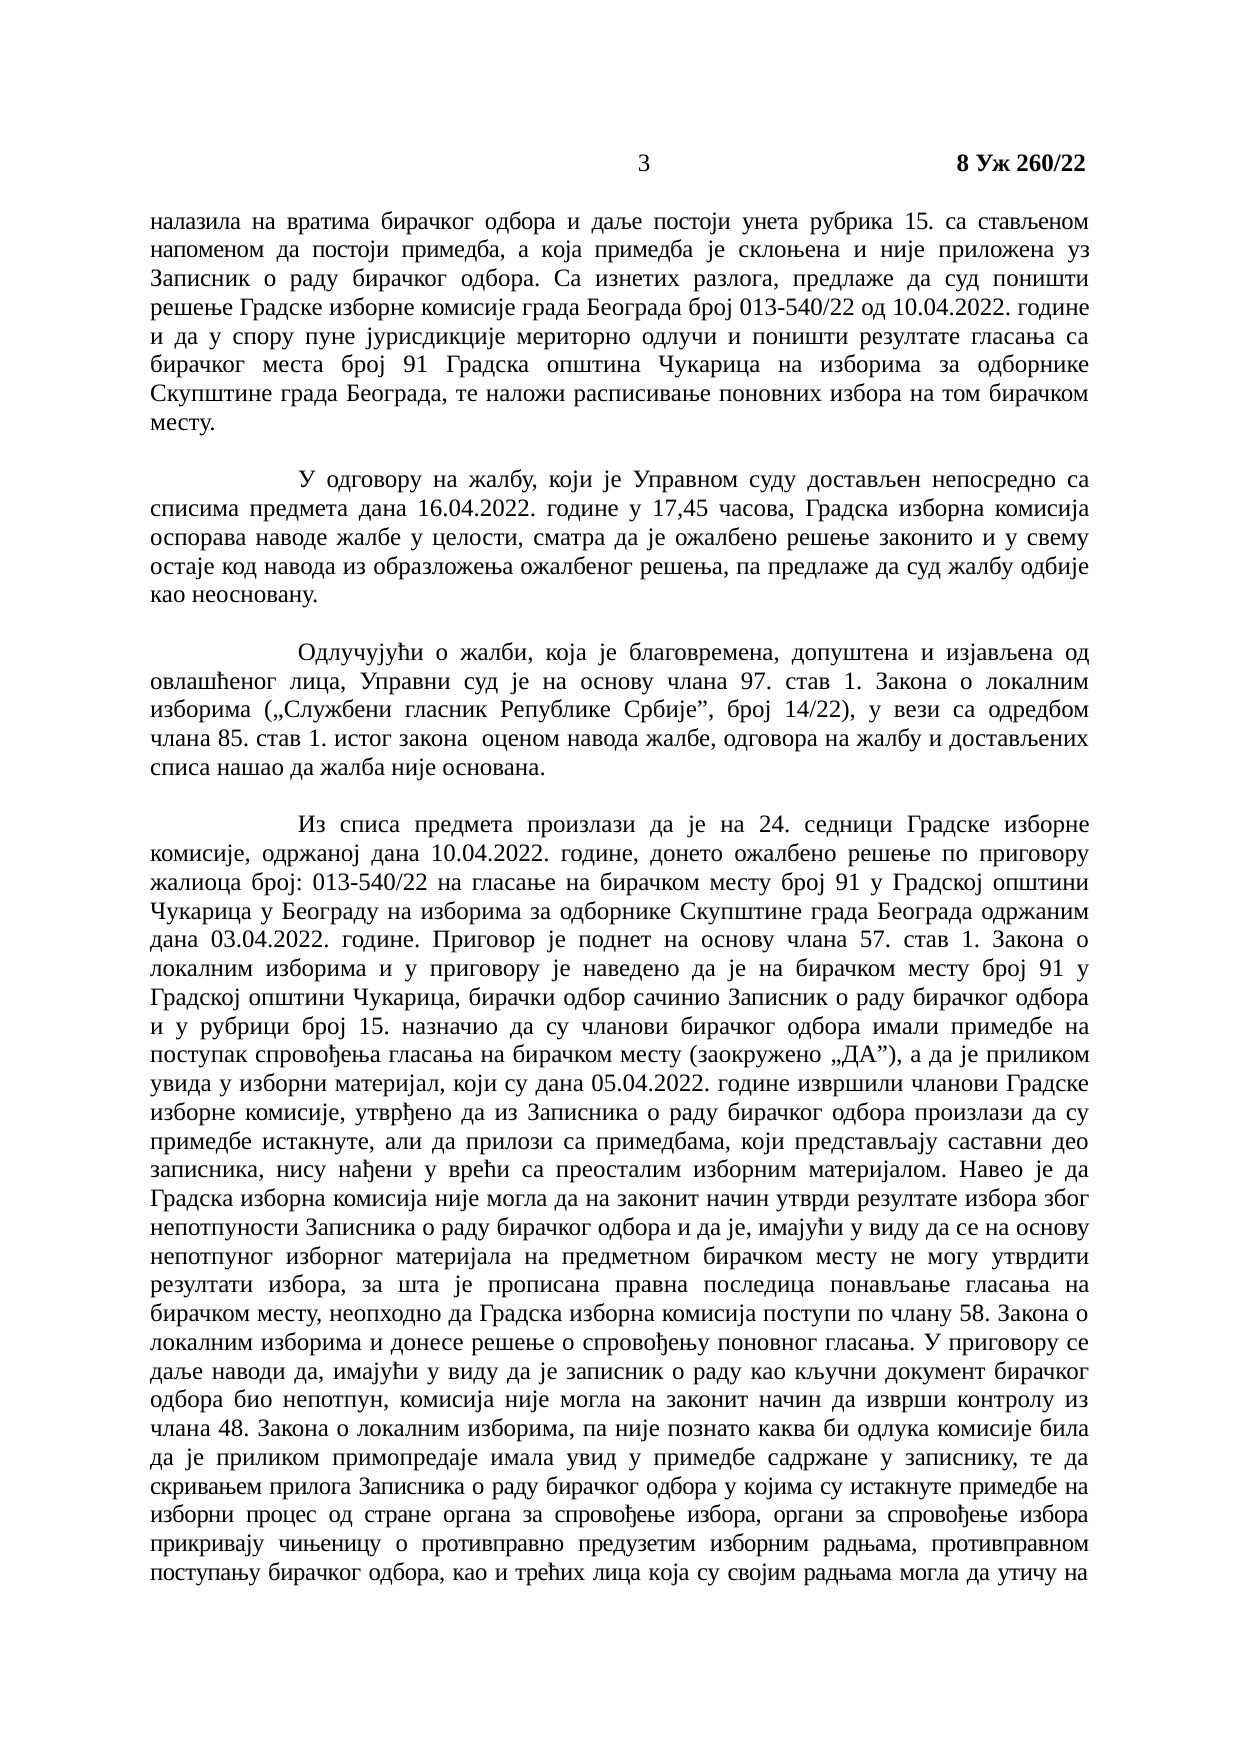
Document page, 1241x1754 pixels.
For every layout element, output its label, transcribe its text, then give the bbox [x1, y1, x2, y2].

text У одговору на жалбу, који је Управном суду достављен непосредно са списима предмета дана 16.04.2022. године у 17,45 часова, Градска изборна комисија оспорава наводе жалбе у целости, сматра да је ожалбено решење законито и у свему остаје код навода из образложења ожалбеног решења, па предлаже да суд жалбу одбије као неосновану. [150, 464, 1090, 608]
text Одлучујући о жалби, која је благовремена, допуштена и изјављена од овлашћеног лица, Управни суд је на основу члана 97. став 1. Закона о локалним изборима („Службени гласник Републике Србије”, број 14/22), у вези са одредбом члана 85. став 1. истог закона оценом навода жалбе, одговора на жалбу и достављених списа нашао да жалба није основана. [150, 637, 1090, 781]
text налазила на вратима бирачког одбора и даље постоји унета рубрика 15. са стављеном напоменом да постоји примедба, а која примедба је склоњена и није приложена уз Записник о раду бирачког одбора. Са изнетих разлога, предлаже да суд поништи решење Градске изборне комисије града Београда број 013-540/22 од 10.04.2022. године и да у спору пуне јурисдикције мериторно одлучи и поништи резултате гласања са бирачког места број 91 Градска општина Чукарица на изборима за одборнике Скупштине града Београда, те наложи расписивање поновних избора на том бирачком месту. [150, 206, 1090, 436]
text Из списа предмета произлази да је на 24. седници Градске изборне комисије, одржаној дана 10.04.2022. године, донето ожалбено решење по приговору жалиоца број: 013-540/22 на гласање на бирачком месту број 91 у Градској општини Чукарица у Београду на изборима за одборнике Скупштине града Београда одржаним дана 03.04.2022. године. Приговор је поднет на основу члана 57. став 1. Закона о локалним изборима и у приговору је наведено да је на бирачком месту број 91 у Градској општини Чукарица, бирачки одбор сачинио Записник о раду бирачког одбора и у рубрици број 15. назначио да су чланови бирачког одбора имали примедбе на поступак спровођења гласања на бирачком месту (заокружено „ДА”), а да је приликом увида у изборни материјал, који су дана 05.04.2022. године извршили чланови Градске изборне комисије, утврђено да из Записника о раду бирачког одбора произлази да су примедбе истакнуте, али да прилози са примедбама, који представљају саставни део записника, нису нађени у врећи са преосталим изборним материјалом. Навео је да Градска изборна комисија није могла да на законит начин утврди резултате избора због непотпуности Записника о раду бирачког одбора и да је, имајући у виду да се на основу непотпуног изборног материјала на предметном бирачком месту не могу утврдити резултати избора, за шта је прописана правна последица понављање гласања на бирачком месту, неопходно да Градска изборна комисија поступи по члану 58. Закона о локалним изборима и донесе решење о спровођењу поновног гласања. У приговору се даље наводи да, имајући у виду да је записник о раду као кључни документ бирачког одбора био непотпун, комисија није могла на законит начин да изврши контролу из члана 48. Закона о локалним изборима, па није познато каква би одлука комисије била да је приликом примопредаје имала увид у примедбе садржане у записнику, те да скривањем прилога Записника о раду бирачког одбора у којима су истакнуте примедбе на изборни процес од стране органа за спровођење избора, органи за спровођење избора прикривају чињеницу о противправно предузетим изборним радњама, противправном поступању бирачког одбора, као и трећих лица која су својим радњама могла да утичу на [150, 809, 1090, 1586]
